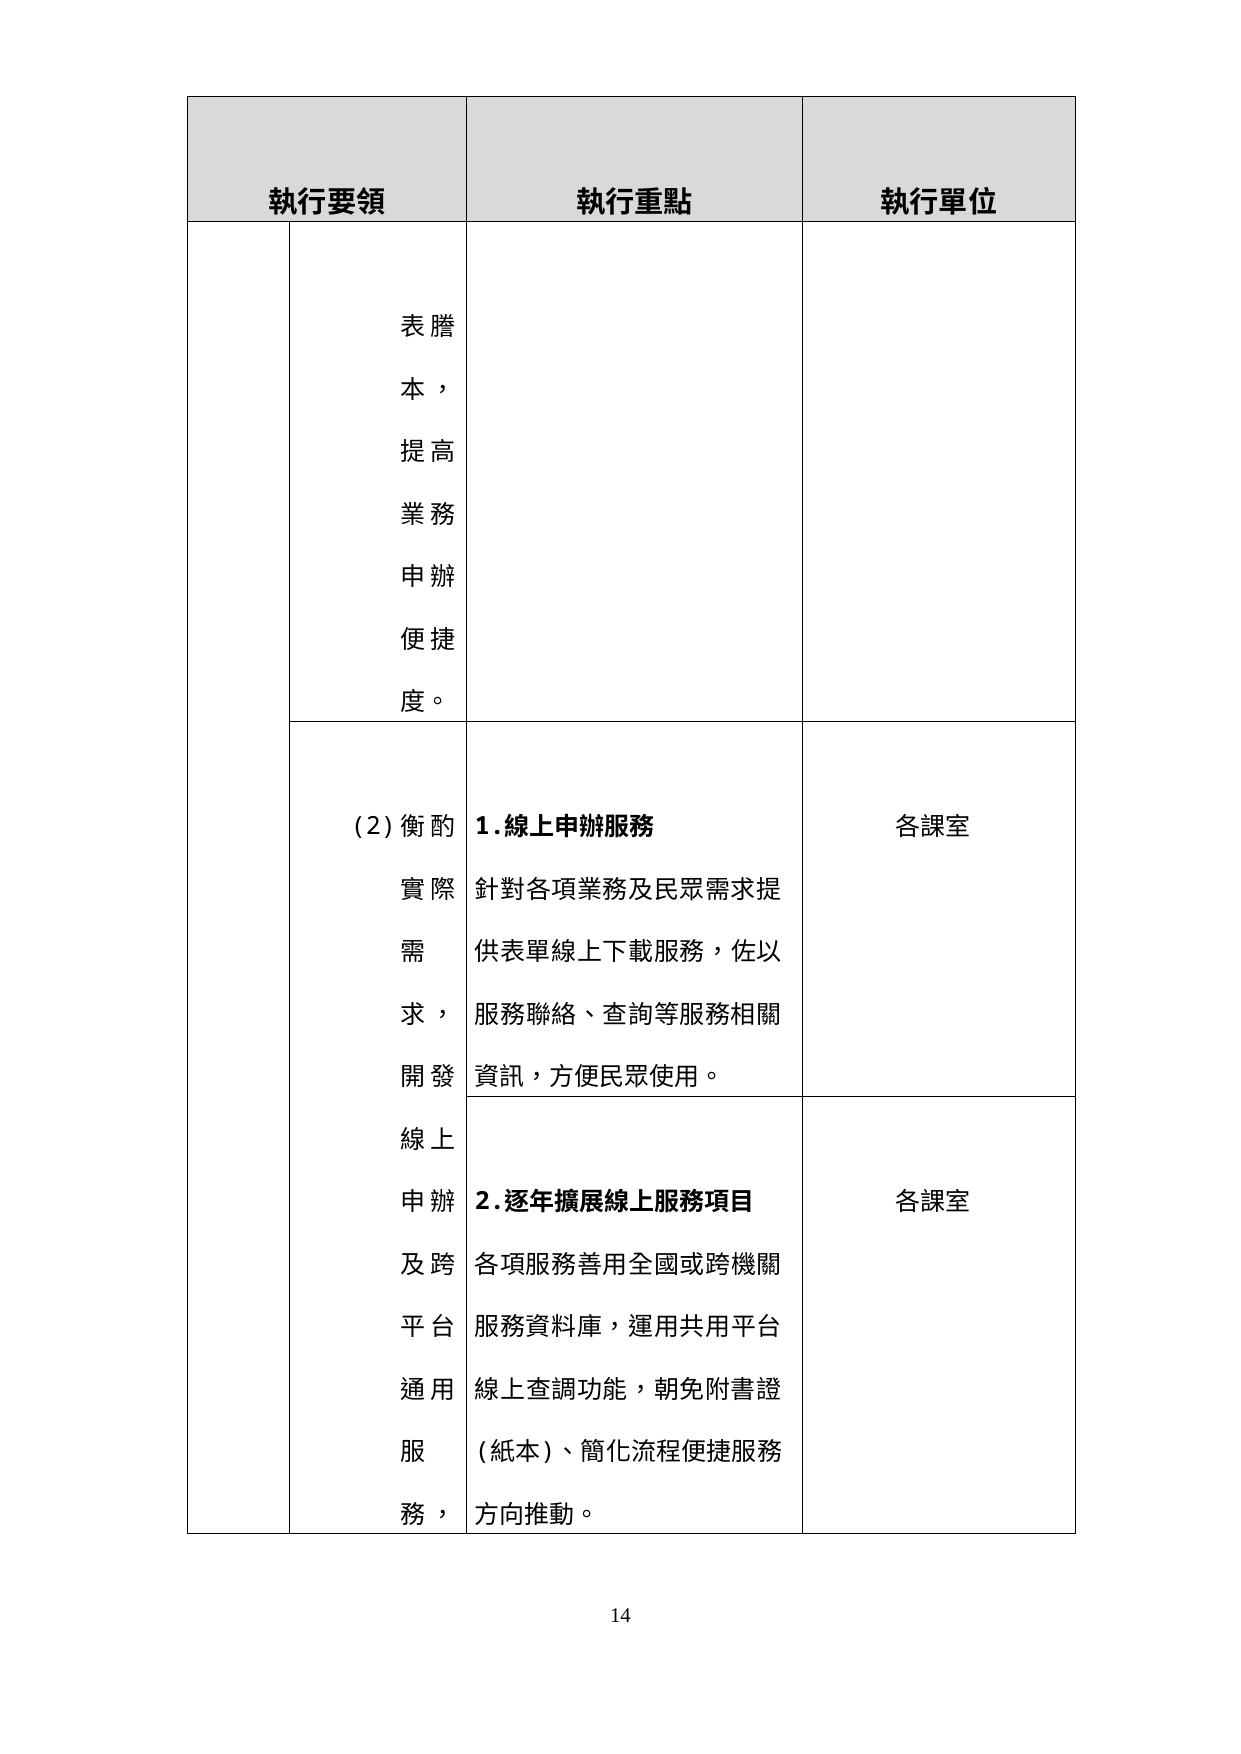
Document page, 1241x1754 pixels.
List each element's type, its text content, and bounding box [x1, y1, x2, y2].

table_cell 衡酌實際需求，開發線上申辦及跨平台通用服務， [290, 722, 466, 1533]
table_cell [188, 222, 289, 1533]
table_cell 2.逐年擴展線上服務項目 各項服務善用全國或跨機關服務資料庫，運用共用平台線上查調功能，朝免附書證(紙本)、簡化流程便捷服務方向推動。 [467, 1097, 802, 1533]
table_header 執行要領 [188, 97, 466, 221]
table_cell 各課室 [803, 722, 1075, 1096]
table_header 執行重點 [467, 97, 802, 221]
table_cell [467, 222, 802, 721]
table_header 執行單位 [803, 97, 1075, 221]
table_cell 各課室 [803, 1097, 1075, 1533]
table_cell [803, 222, 1075, 721]
table_cell 表謄本，提高業務申辦便捷度。 [290, 222, 466, 721]
table_cell 1.線上申辦服務 針對各項業務及民眾需求提供表單線上下載服務，佐以服務聯絡、查詢等服務相關資訊，方便民眾使用。 [467, 722, 802, 1096]
